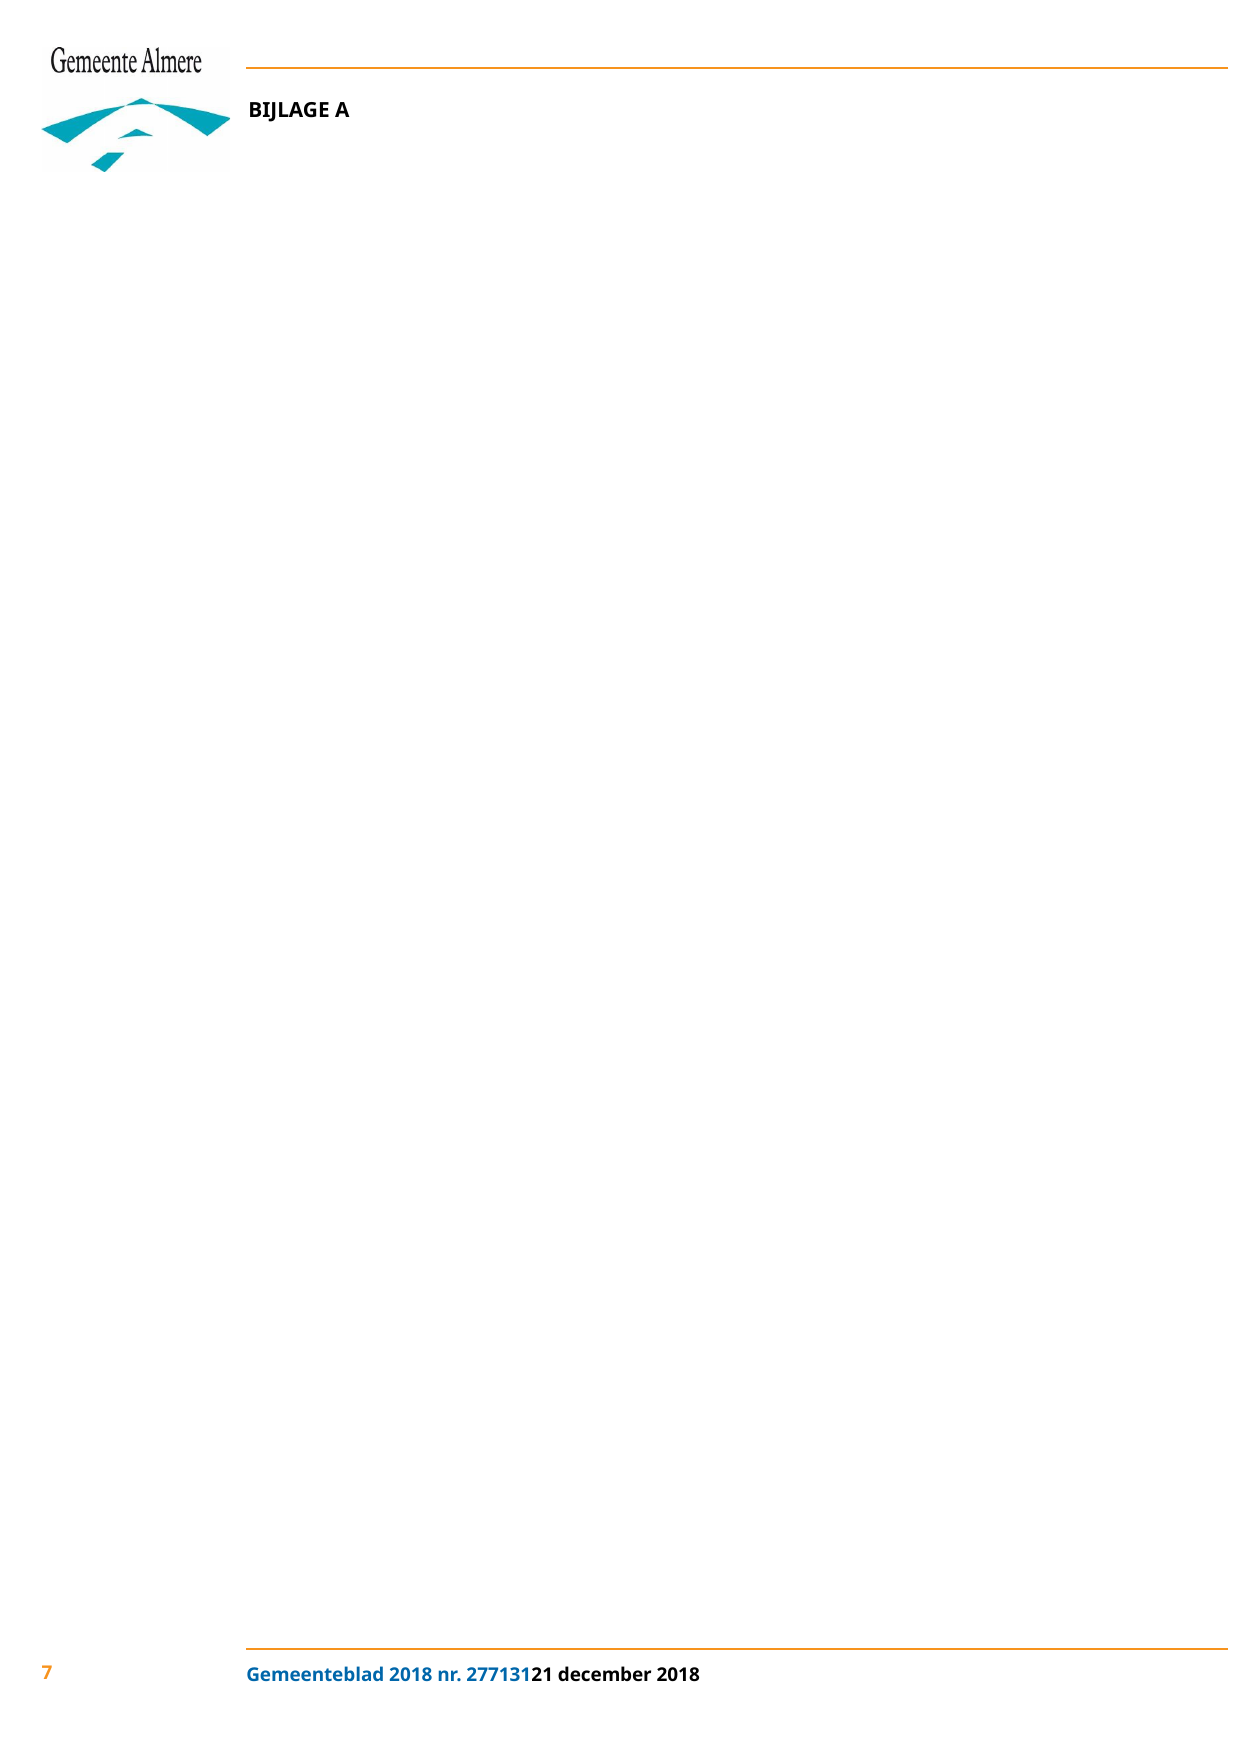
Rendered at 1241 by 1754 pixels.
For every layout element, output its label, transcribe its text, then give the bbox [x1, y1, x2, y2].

text BIJLAGE A [248, 95, 1152, 123]
picture [41, 47, 231, 172]
